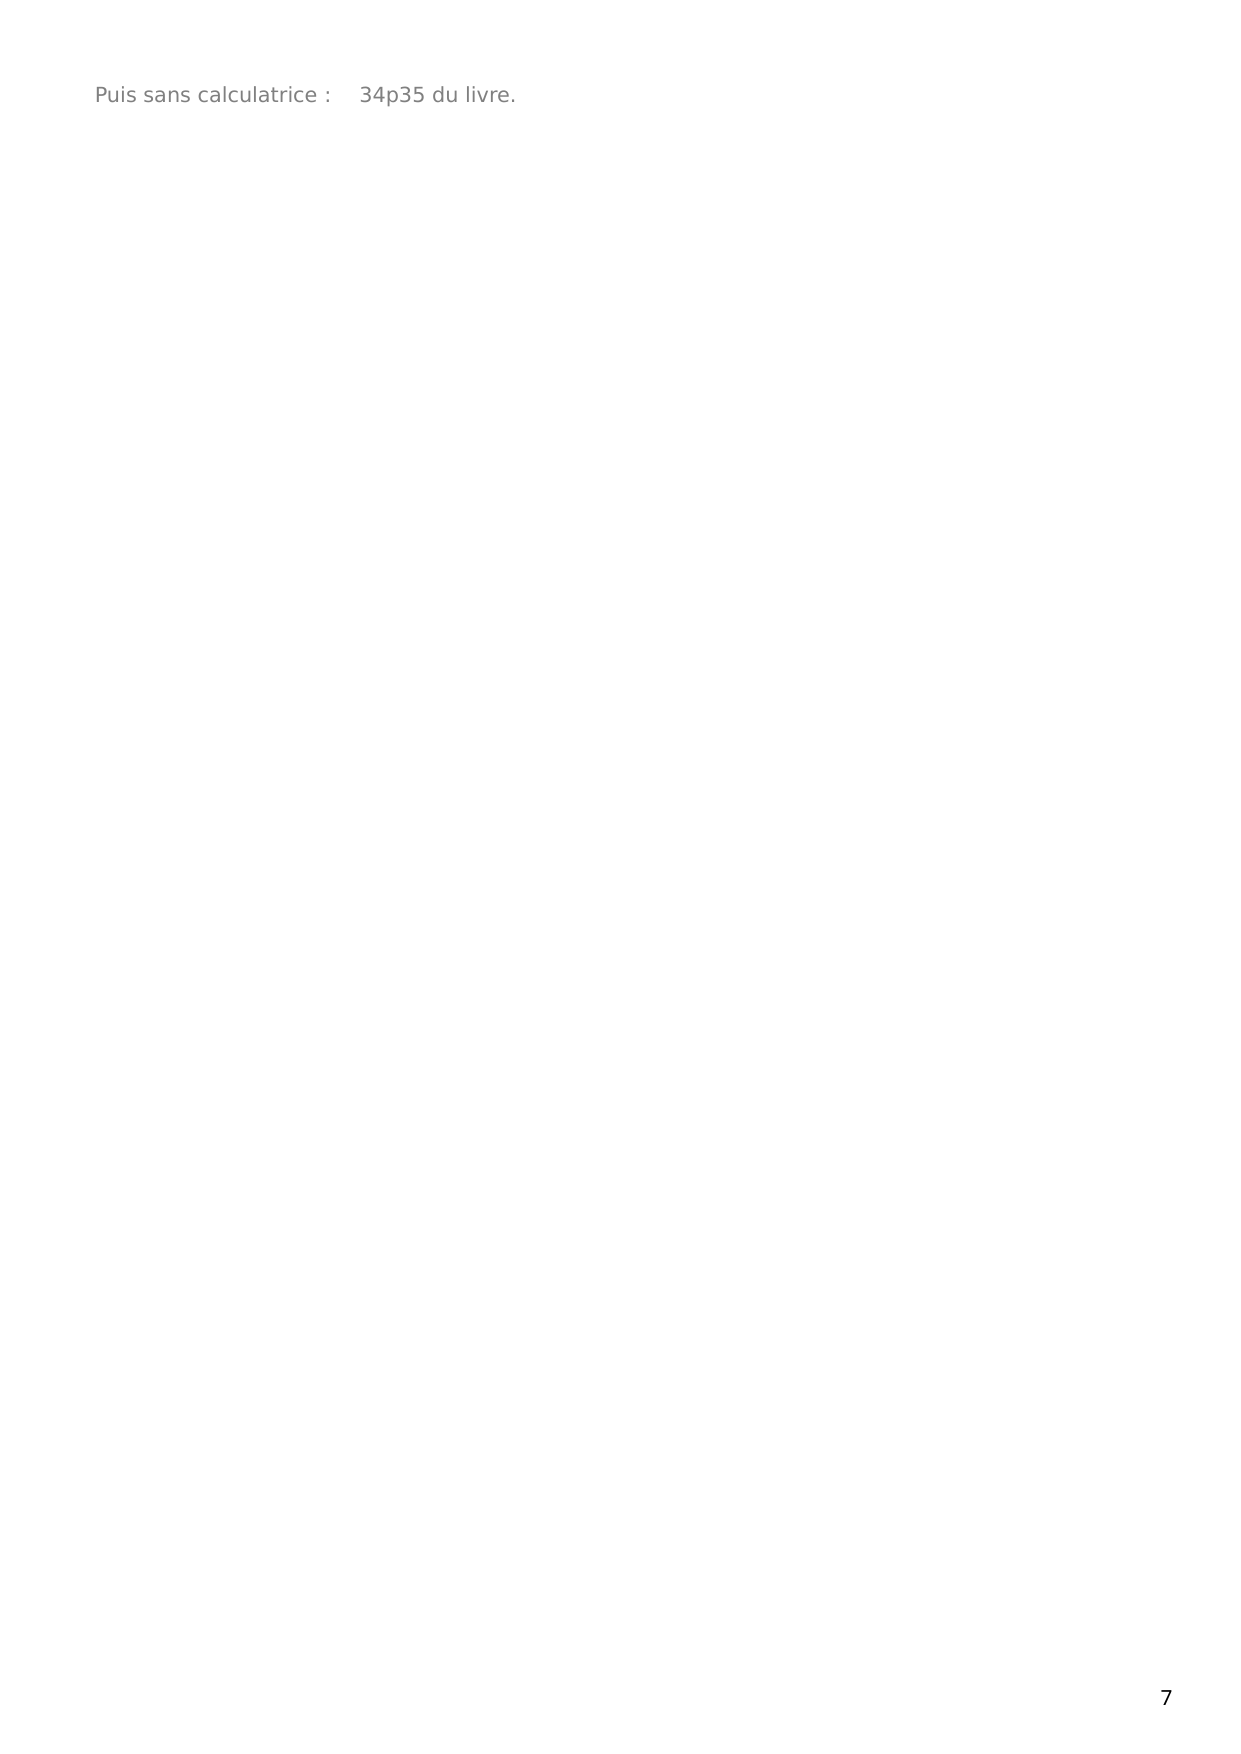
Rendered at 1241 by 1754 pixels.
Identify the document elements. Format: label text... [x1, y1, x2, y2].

text Puis sans calculatrice : 34p35 du livre. [77, 83, 1152, 108]
text 7 [1152, 1683, 1181, 1711]
